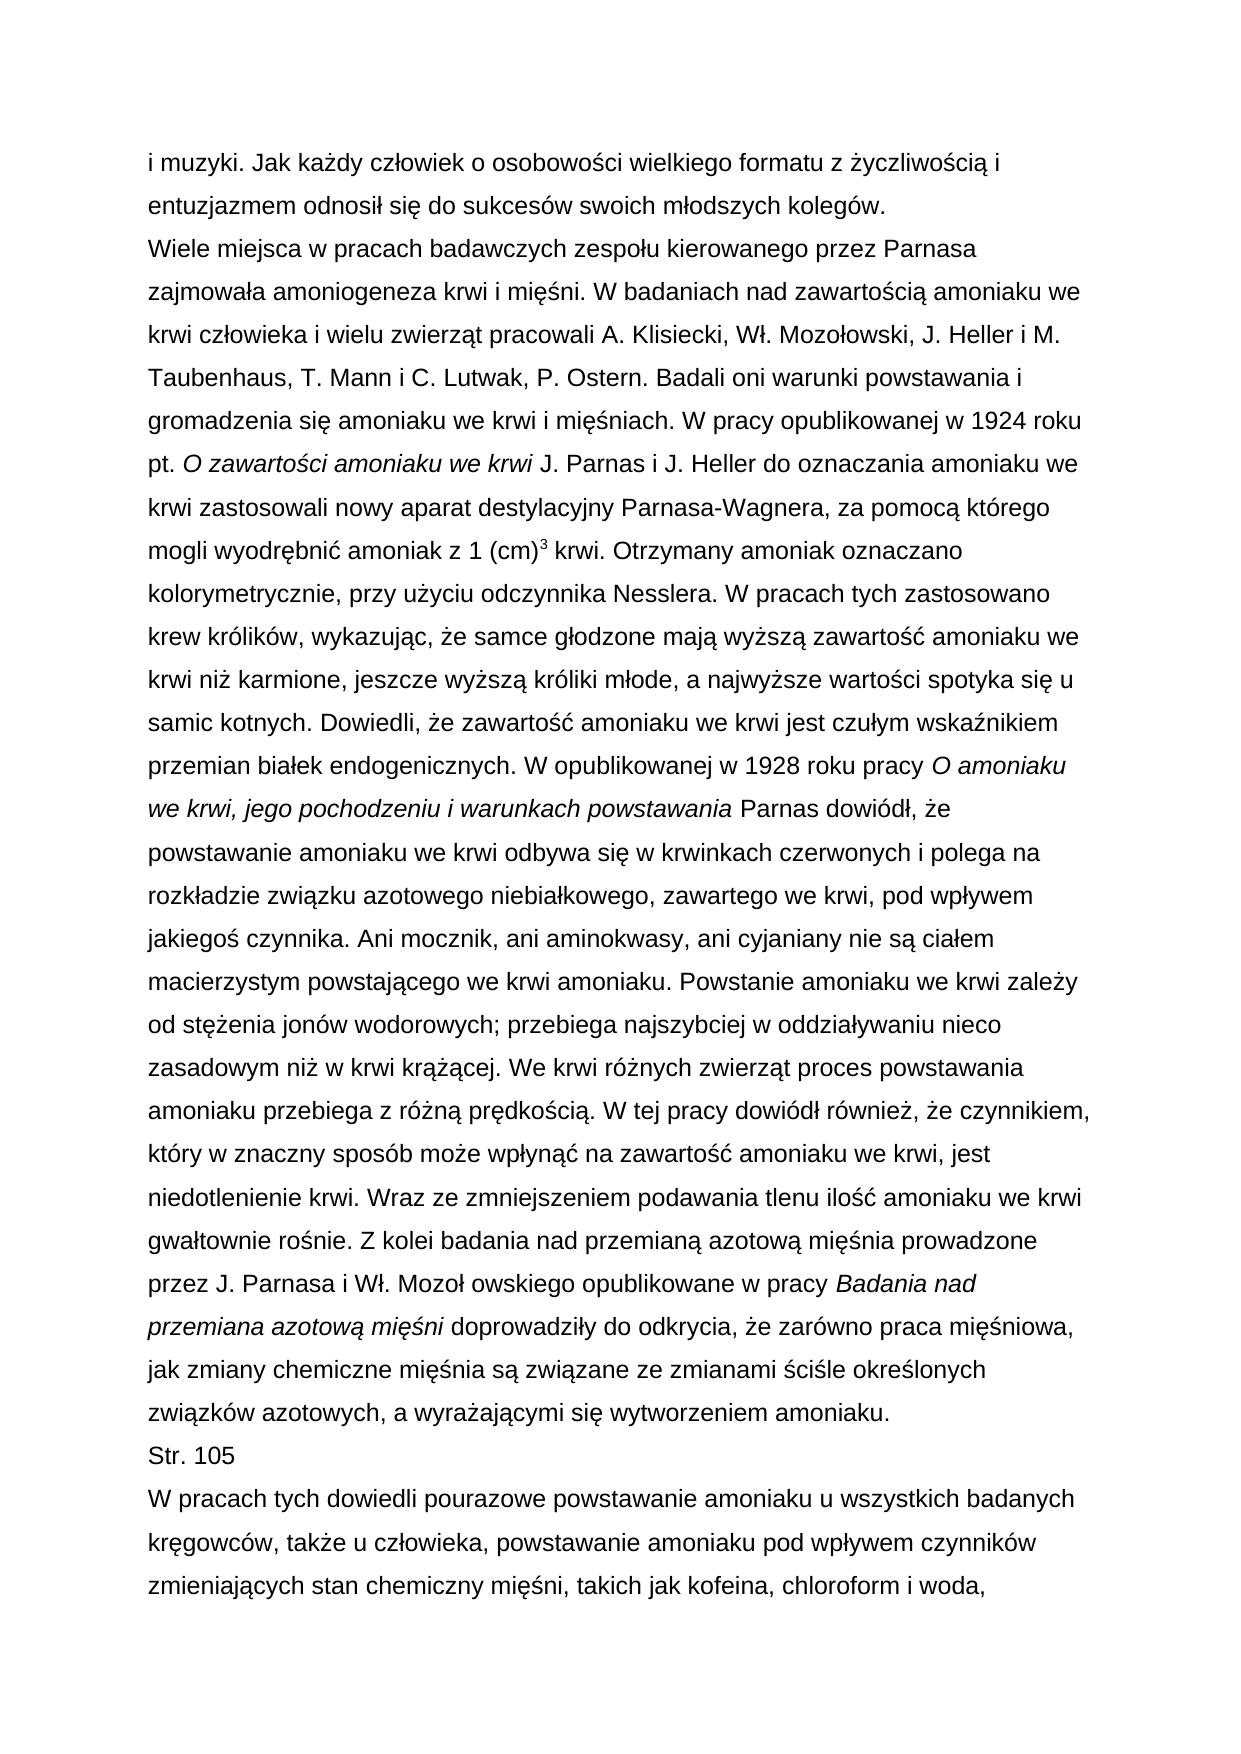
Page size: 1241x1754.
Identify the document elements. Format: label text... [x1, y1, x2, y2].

text W pracach tych dowiedli pourazowe powstawanie amoniaku u wszystkich badanych kręgowców, także u człowieka, powstawanie amoniaku pod wpływem czynników zmieniających stan chemiczny mięśni, takich jak kofeina, chloroform i woda, [148, 1484, 1093, 1599]
text i muzyki. Jak każdy człowiek o osobowości wielkiego formatu z życzliwością i entuzjazmem odnosił się do sukcesów swoich młodszych kolegów. [148, 148, 1093, 219]
text Str. 105 [148, 1441, 1093, 1470]
text Wiele miejsca w pracach badawczych zespołu kierowanego przez Parnasa zajmowała amoniogeneza krwi i mięśni. W badaniach nad zawartością amoniaku we krwi człowieka i wielu zwierząt pracowali A. Klisiecki, Wł. Mozołowski, J. Heller i M. Taubenhaus, T. Mann i C. Lutwak, P. Ostern. Badali oni warunki powstawania i gromadzenia się amoniaku we krwi i mięśniach. W pracy opublikowanej w 1924 roku pt. O zawartości amoniaku we krwi J. Parnas i J. Heller do oznaczania amoniaku we krwi zastosowali nowy aparat destylacyjny Parnasa-Wagnera, za pomocą którego mogli wyodrębnić amoniak z 1 (cm)3 krwi. Otrzymany amoniak oznaczano kolorymetrycznie, przy użyciu odczynnika Nesslera. W pracach tych zastosowano krew królików, wykazując, że samce głodzone mają wyższą zawartość amoniaku we krwi niż karmione, jeszcze wyższą króliki młode, a najwyższe wartości spotyka się u samic kotnych. Dowiedli, że zawartość amoniaku we krwi jest czułym wskaźnikiem przemian białek endogenicznych. W opublikowanej w 1928 roku pracy O amoniaku we krwi, jego pochodzeniu i warunkach powstawania Parnas dowiódł, że powstawanie amoniaku we krwi odbywa się w krwinkach czerwonych i polega na rozkładzie związku azotowego niebiałkowego, zawartego we krwi, pod wpływem jakiegoś czynnika. Ani mocznik, ani aminokwasy, ani cyjaniany nie są ciałem macierzystym powstającego we krwi amoniaku. Powstanie amoniaku we krwi zależy od stężenia jonów wodorowych; przebiega najszybciej w oddziaływaniu nieco zasadowym niż w krwi krążącej. We krwi różnych zwierząt proces powstawania amoniaku przebiega z różną prędkością. W tej pracy dowiódł również, że czynnikiem, który w znaczny sposób może wpłynąć na zawartość amoniaku we krwi, jest niedotlenienie krwi. Wraz ze zmniejszeniem podawania tlenu ilość amoniaku we krwi gwałtownie rośnie. Z kolei badania nad przemianą azotową mięśnia prowadzone przez J. Parnasa i Wł. Mozoł owskiego opublikowane w pracy Badania nad przemiana azotową mięśni doprowadziły do odkrycia, że zarówno praca mięśniowa, jak zmiany chemiczne mięśnia są związane ze zmianami ściśle określonych związków azotowych, a wyrażającymi się wytworzeniem amoniaku. [148, 234, 1093, 1427]
